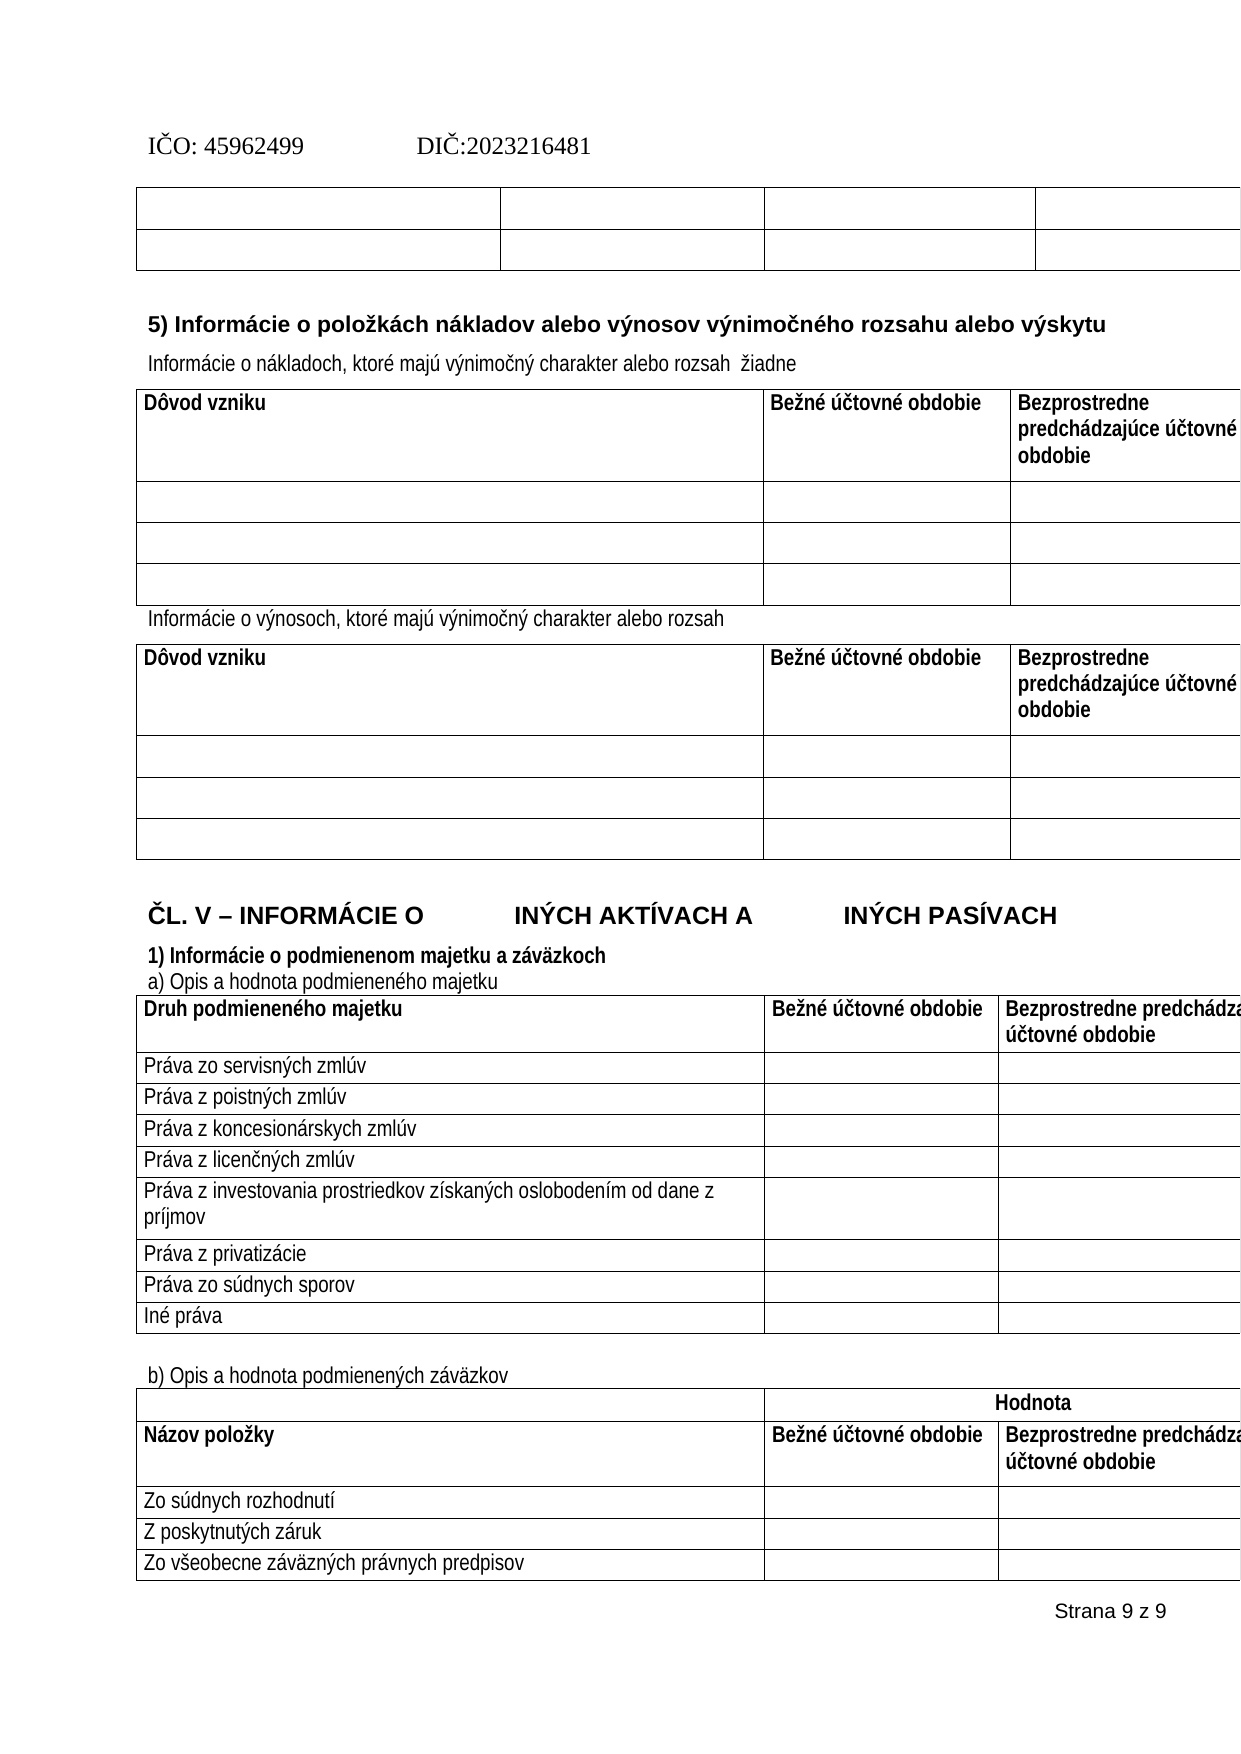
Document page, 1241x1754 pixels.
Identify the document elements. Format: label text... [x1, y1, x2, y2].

text a) Opis a hodnota podmieneného majetku [148, 968, 1167, 995]
table_cell [1011, 819, 1240, 859]
table_cell [999, 1303, 1240, 1333]
table_cell [765, 1487, 998, 1518]
table_cell [765, 1240, 998, 1271]
table_cell Práva z investovania prostriedkov získaných oslobodením od dane z príjmov [137, 1178, 764, 1239]
table_cell [999, 1272, 1240, 1302]
table_cell [999, 1240, 1240, 1271]
table_cell [1011, 564, 1240, 605]
table_cell [137, 819, 763, 859]
table_cell [1036, 230, 1240, 270]
table_cell [765, 188, 1035, 228]
table_cell [999, 1487, 1240, 1518]
table_cell [1011, 482, 1240, 522]
table_header Dôvod vzniku [137, 645, 763, 735]
table_cell [765, 1053, 998, 1083]
table_header Druh podmieneného majetku [137, 996, 764, 1052]
table_cell [765, 1084, 998, 1114]
table_header Bežné účtovné obdobie [765, 996, 998, 1052]
table_cell [501, 230, 764, 270]
text Informácie o nákladoch, ktoré majú výnimočný charakter alebo rozsah žiadne [148, 350, 1167, 376]
table_cell Práva z poistných zmlúv [137, 1084, 764, 1114]
table_cell [765, 1519, 998, 1549]
table_cell [137, 188, 500, 228]
table_cell [137, 564, 763, 605]
table_header Bežné účtovné obdobie [764, 390, 1010, 481]
table_cell Práva z licenčných zmlúv [137, 1147, 764, 1177]
table_cell [1036, 188, 1240, 228]
table_cell Práva z privatizácie [137, 1240, 764, 1271]
table_cell [501, 188, 764, 228]
table_cell [137, 230, 500, 270]
table_header Dôvod vzniku [137, 390, 763, 481]
text b) Opis a hodnota podmienených záväzkov [148, 1362, 1167, 1388]
table_cell [765, 1303, 998, 1333]
table_cell [137, 778, 763, 818]
table_header [137, 1389, 764, 1421]
table_cell [764, 778, 1010, 818]
table_cell [999, 1084, 1240, 1114]
table_cell Bežné účtovné obdobie [765, 1422, 998, 1486]
text Informácie o výnosoch, ktoré majú výnimočný charakter alebo rozsah [148, 606, 1167, 631]
text 5) Informácie o položkách nákladov alebo výnosov výnimočného rozsahu alebo výskytu [148, 311, 1167, 338]
table_cell Iné práva [137, 1303, 764, 1333]
table_cell Bezprostredne predchádzajúce účtovné obdobie [999, 1422, 1240, 1486]
table_cell Práva z koncesionárskych zmlúv [137, 1115, 764, 1146]
table_header Bežné účtovné obdobie [764, 645, 1010, 735]
table_cell [765, 1147, 998, 1177]
table_cell Práva zo súdnych sporov [137, 1272, 764, 1302]
table_cell [999, 1550, 1240, 1580]
table_cell [999, 1178, 1240, 1239]
table_cell [765, 230, 1035, 270]
table_header Bezprostredne predchádzajúce účtovné obdobie [999, 996, 1240, 1052]
table_cell [999, 1115, 1240, 1146]
table_cell [765, 1272, 998, 1302]
text ČL. V – INFORMÁCIE O INÝCH AKTÍVACH A INÝCH PASÍVACH [148, 901, 1167, 929]
table_cell [765, 1178, 998, 1239]
text 1) Informácie o podmienenom majetku a záväzkoch [148, 942, 1167, 968]
table_cell [137, 736, 763, 777]
table_cell Zo všeobecne záväzných právnych predpisov [137, 1550, 764, 1580]
table_cell [1011, 736, 1240, 777]
table_cell [999, 1519, 1240, 1549]
table_cell [999, 1053, 1240, 1083]
table_cell [764, 482, 1010, 522]
table_header Hodnota [765, 1389, 1240, 1421]
table_cell [1011, 523, 1240, 563]
table_cell [764, 564, 1010, 605]
table_header Bezprostredne predchádzajúce účtovné obdobie [1011, 645, 1240, 735]
table_cell Práva zo servisných zmlúv [137, 1053, 764, 1083]
table_header Bezprostredne predchádzajúce účtovné obdobie [1011, 390, 1240, 481]
table_cell [999, 1147, 1240, 1177]
table_cell [765, 1550, 998, 1580]
table_cell [765, 1115, 998, 1146]
table_cell [764, 736, 1010, 777]
table_cell [1011, 778, 1240, 818]
table_cell [764, 819, 1010, 859]
table_cell Zo súdnych rozhodnutí [137, 1487, 764, 1518]
table_cell [137, 482, 763, 522]
table_cell Názov položky [137, 1422, 764, 1486]
table_cell [137, 523, 763, 563]
table_cell Z poskytnutých záruk [137, 1519, 764, 1549]
table_cell [764, 523, 1010, 563]
